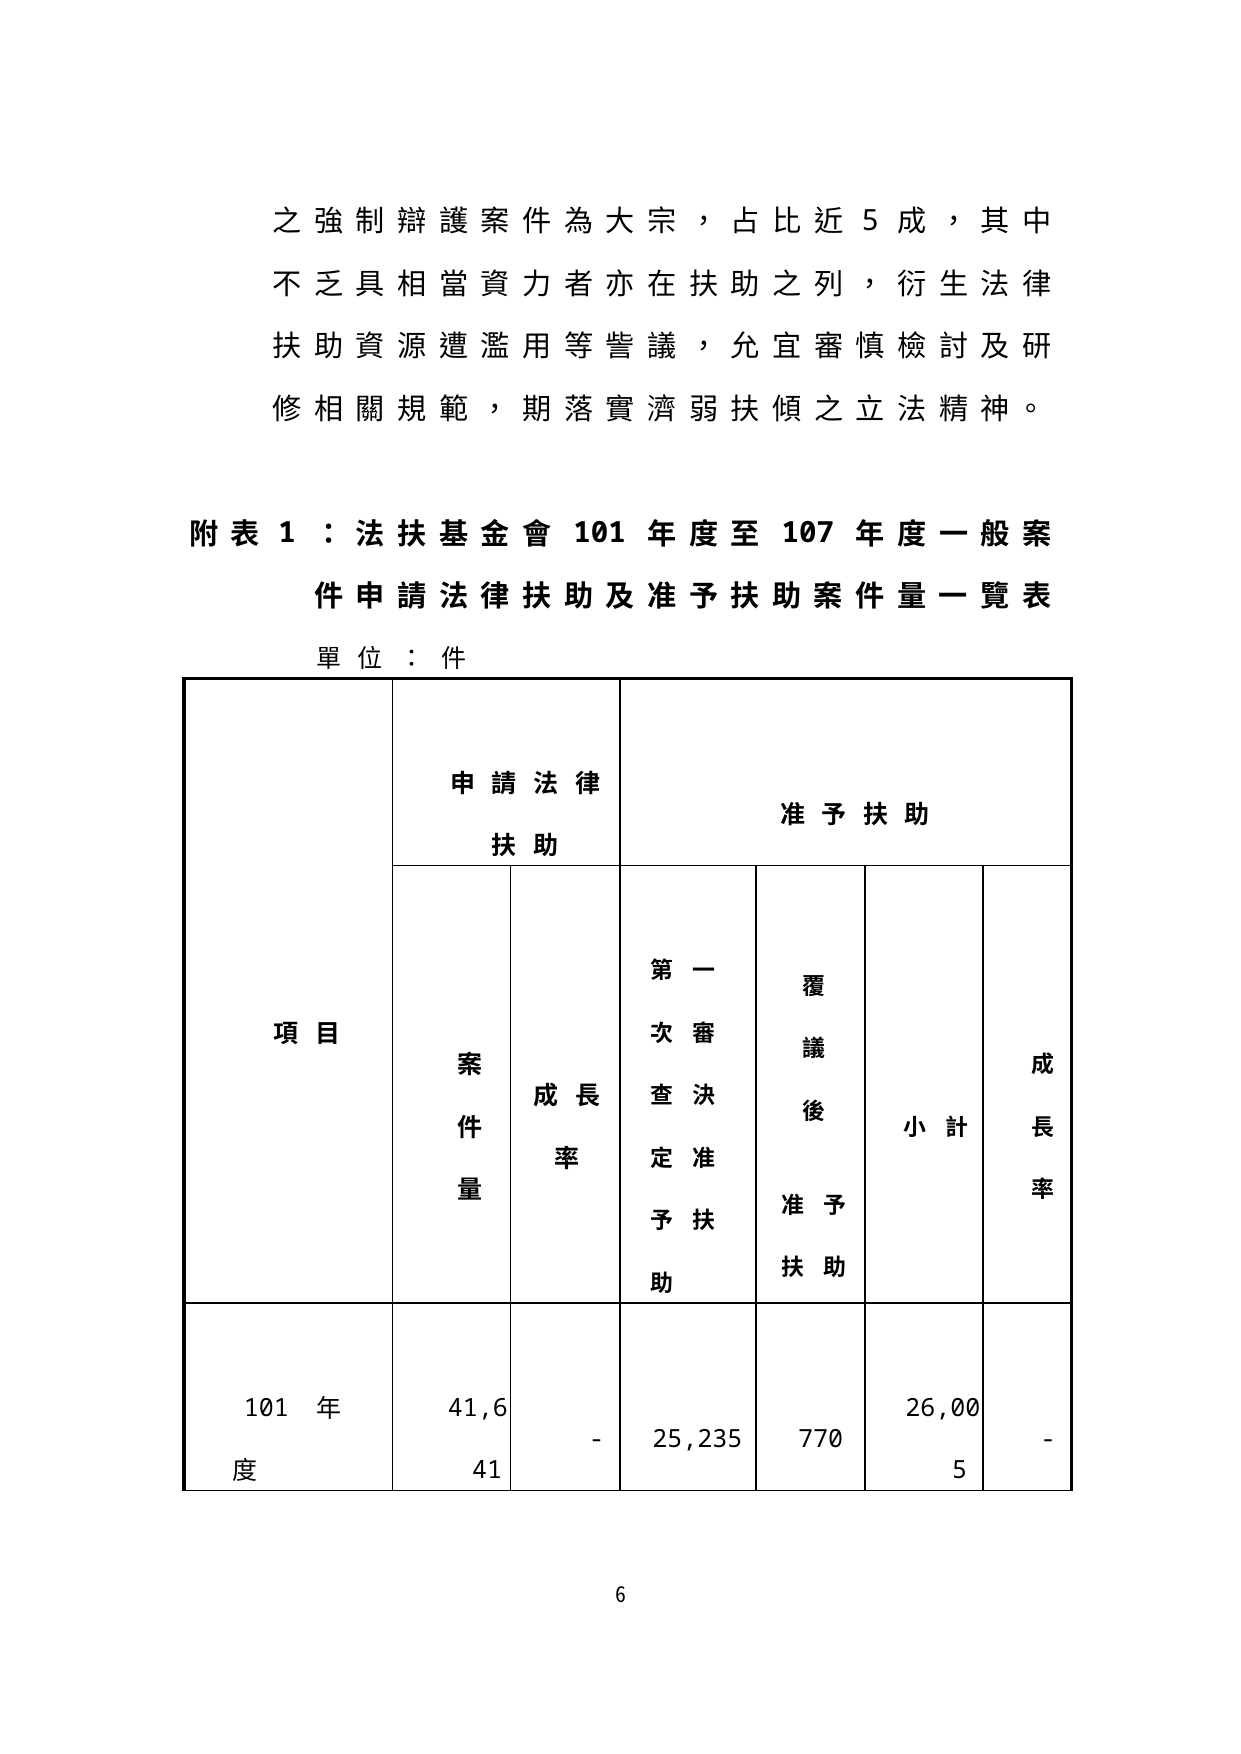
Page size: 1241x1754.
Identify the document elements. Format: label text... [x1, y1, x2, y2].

table_cell 101年度 [186, 1304, 392, 1490]
table_cell 第一次審查決定准予扶助 [621, 866, 755, 1302]
table_cell 26,005 [866, 1304, 982, 1490]
table_cell - [511, 1304, 619, 1490]
table_cell 成長率 [984, 866, 1070, 1302]
text 附表1：法扶基金會101年度至107年度一般案件申請法律扶助及准予扶助案件量一覽表 單位：件 [183, 490, 1058, 677]
table_cell 41,641 [393, 1304, 510, 1490]
table_header 申請法律扶助 [393, 680, 619, 865]
text 之強制辯護案件為大宗，占比近5成，其中不乏具相當資力者亦在扶助之列，衍生法律扶助資源遭濫用等訾議，允宜審慎檢討及研修相關規範，期落實濟弱扶傾之立法精神。 [242, 177, 1058, 427]
table_header 准予扶助 [621, 680, 1070, 865]
table_cell 770 [757, 1304, 864, 1490]
table_cell 25,235 [621, 1304, 755, 1490]
table_header 項目 [186, 680, 392, 1302]
table_cell 小計 [866, 866, 982, 1302]
table_cell 成長率 [511, 866, 619, 1302]
table_cell 案件量 [393, 866, 510, 1302]
table_cell - [984, 1304, 1070, 1490]
table_cell 覆 議 後 准予扶助 [757, 866, 864, 1302]
